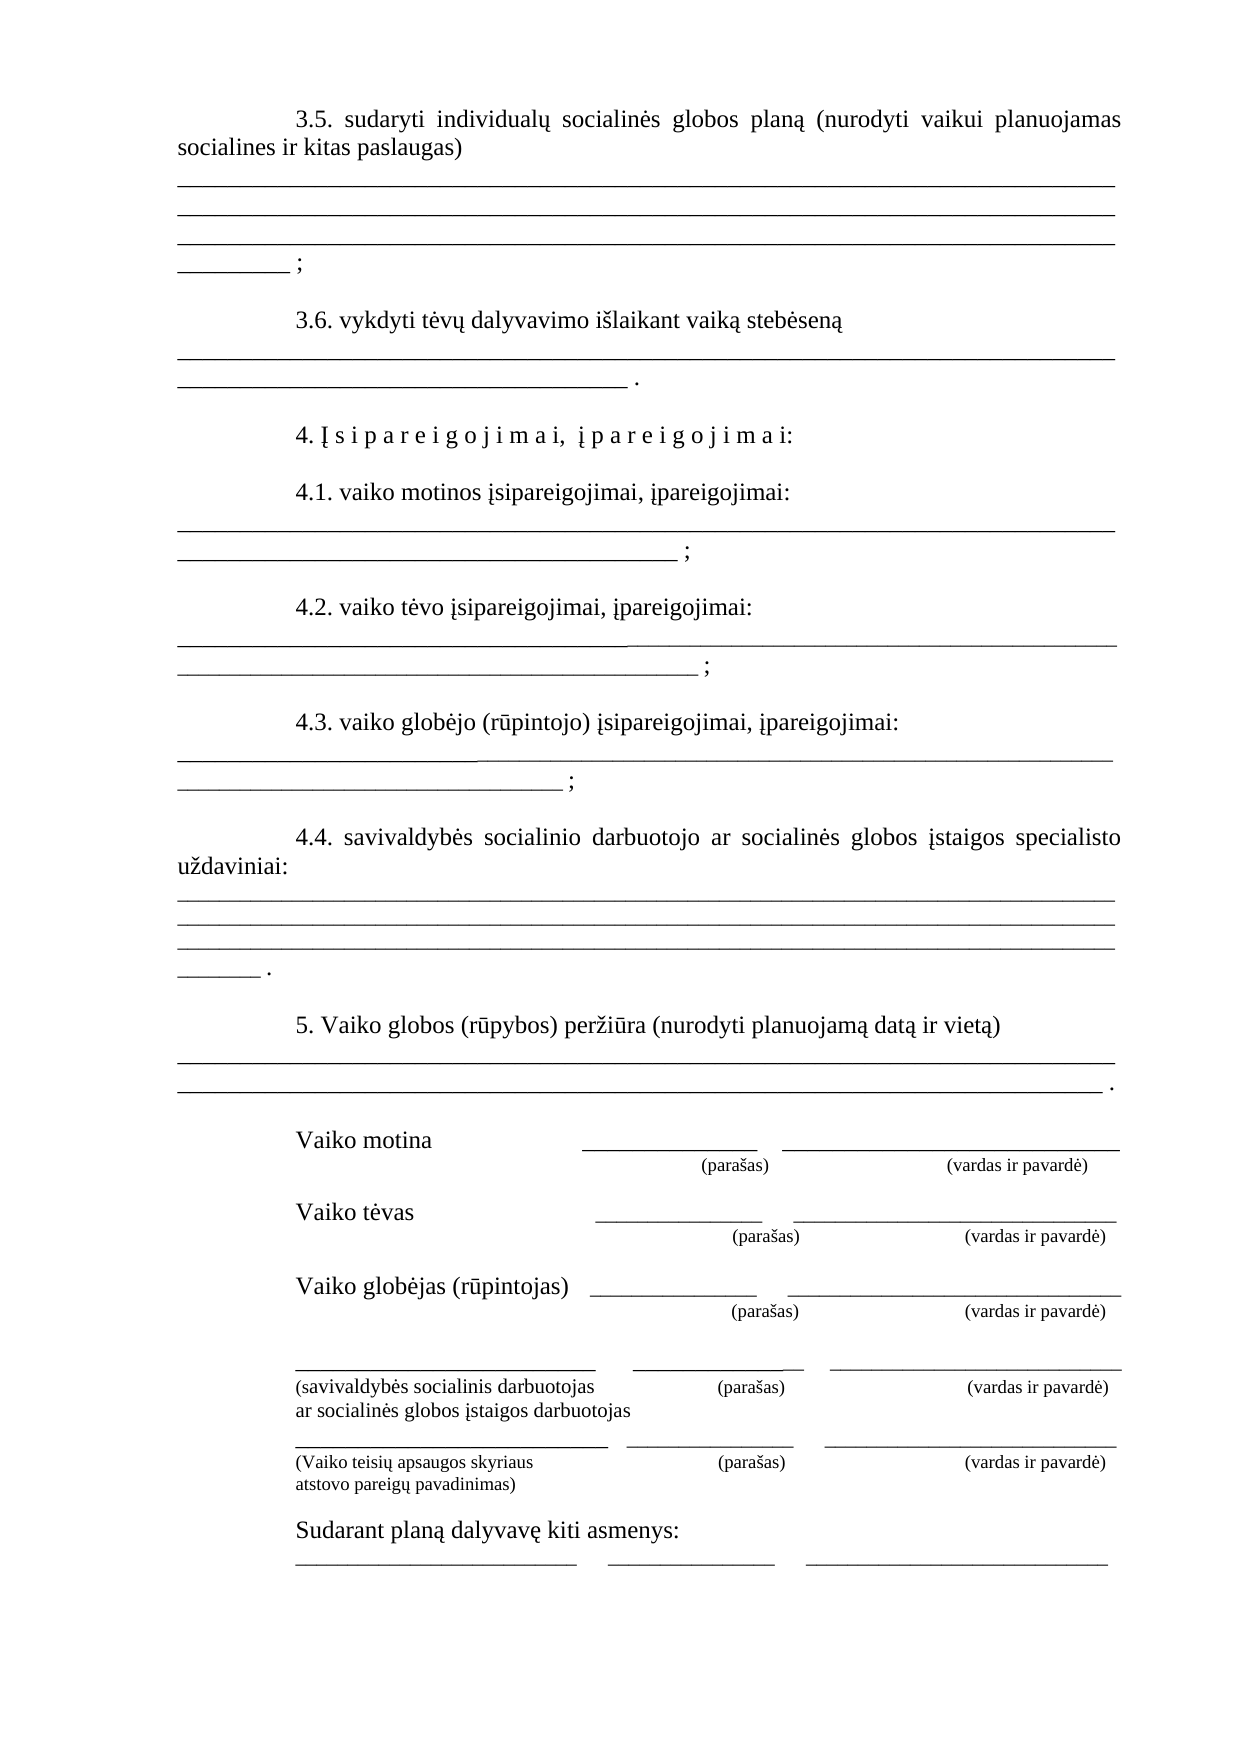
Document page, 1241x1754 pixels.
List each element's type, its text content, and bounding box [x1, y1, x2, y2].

text ___________________________________________________________________________________ [177, 621, 1122, 650]
text 4.3. vaiko globėjo (rūpintojo) įsipareigojimai, įpareigojimai: [177, 707, 1122, 736]
text 3.5. sudaryti individualų socialinės globos planą (nurodyti vaikui planuojamas socialines ir kitas paslaugas) [177, 104, 1122, 161]
text 4.4. savivaldybės socialinio darbuotojo ar socialinės globos įstaigos specialisto uždaviniai: [177, 822, 1122, 880]
text __________________________________________________________________________________________ [177, 880, 1122, 904]
text __________________________________________________________________________ . [177, 1067, 1122, 1096]
text Vaiko motina ______________ ___________________________ [177, 1125, 1122, 1153]
text _____________________________________ ; [177, 765, 1122, 794]
text 5. Vaiko globos (rūpybos) peržiūra (nurodyti planuojamą datą ir vietą) [177, 1010, 1122, 1038]
subtitle ________________________ ______________ ____________________________ [177, 1345, 1122, 1374]
text (parašas) (vardas ir pavardė) [177, 1153, 1122, 1175]
text ___________________________ ________________ _____________________________ [177, 1544, 1122, 1568]
subtitle (Vaiko teisių apsaugos skyriaus (parašas) (vardas ir pavardė) [177, 1451, 1122, 1472]
text __________________________________________________________________________________________ [177, 928, 1122, 952]
text 3.6. vykdyti tėvų dalyvavimo išlaikant vaiką stebėseną [177, 305, 1122, 334]
text ___________________________________________________________________________ [177, 190, 1122, 219]
text Sudarant planą dalyvavę kiti asmenys: [177, 1516, 1122, 1544]
text _____________________________________________________________________________________ [177, 736, 1122, 765]
text (parašas) (vardas ir pavardė) [177, 1225, 1122, 1247]
text 4.2. vaiko tėvo įsipareigojimai, įpareigojimai: [177, 592, 1122, 621]
text ___________________________________________________________________________ [177, 506, 1122, 535]
text ________________________________________ ; [177, 535, 1122, 564]
text ____________________________________ . [177, 362, 1122, 391]
text (parašas) (vardas ir pavardė) [447, 1300, 1122, 1321]
text ___________________________________________________________________________ [177, 334, 1122, 362]
text ________ . [177, 952, 1122, 981]
text (savivaldybės socialinis darbuotojas (parašas) (vardas ir pavardė) [177, 1374, 1122, 1398]
text __________________________________________________ ; [177, 650, 1122, 679]
text ___________________________________________________________________________ [177, 161, 1122, 190]
text 4. Į s i p a r e i g o j i m a i, į p a r e i g o j i m a i: [177, 420, 1122, 449]
text _________ ; [177, 247, 1122, 276]
text Vaiko globėjas (rūpintojas) ________________ ________________________________ [177, 1271, 1122, 1300]
text 4.1. vaiko motinos įsipareigojimai, įpareigojimai: [177, 477, 1122, 506]
text ___________________________________________________________________________ [177, 219, 1122, 247]
text ___________________________________________________________________________ [177, 1038, 1122, 1067]
text __________________________________________________________________________________________ [177, 904, 1122, 928]
subtitle _________________________ ________________ ____________________________ [177, 1422, 1122, 1451]
text Vaiko tėvas ________________ _______________________________ [177, 1197, 1122, 1225]
subtitle atstovo pareigų pavadinimas) [177, 1472, 1122, 1494]
text ar socialinės globos įstaigos darbuotojas [177, 1398, 1122, 1422]
